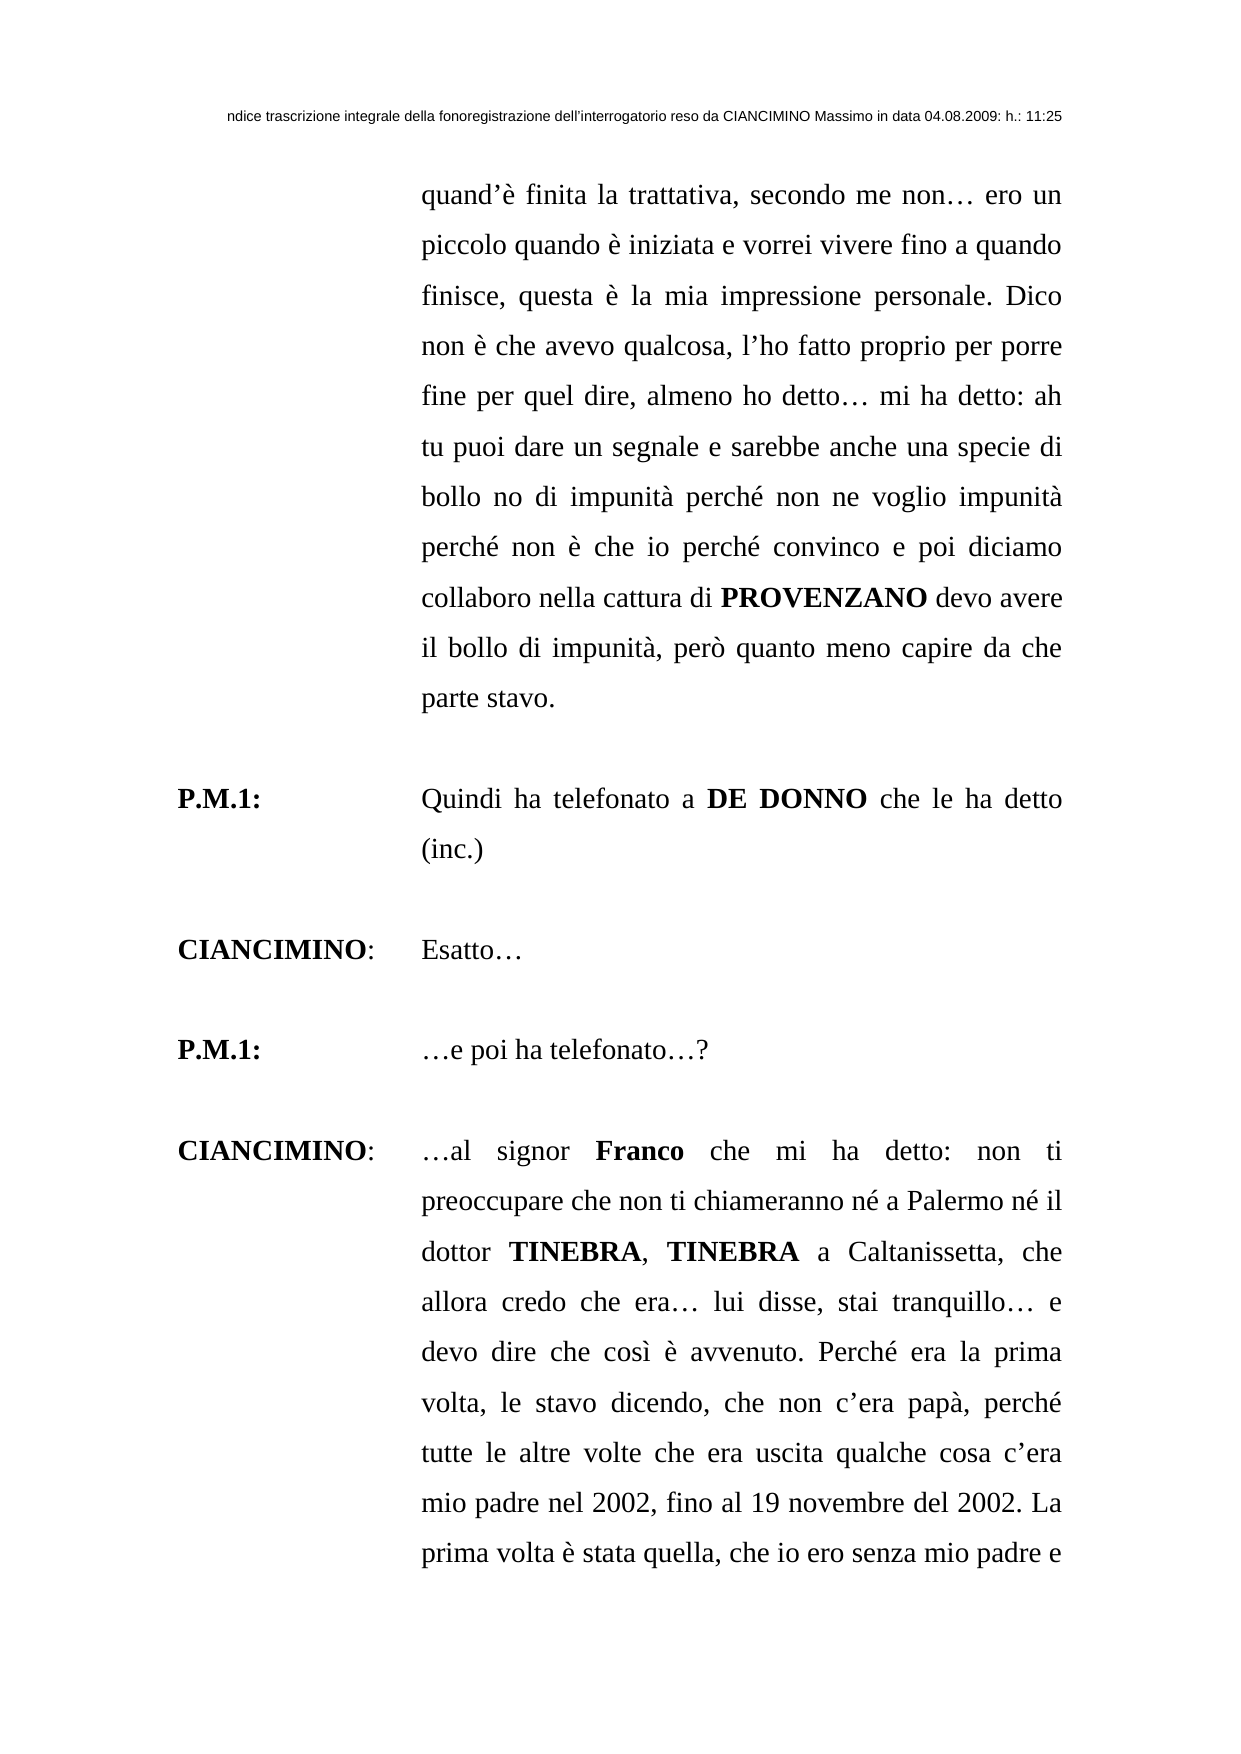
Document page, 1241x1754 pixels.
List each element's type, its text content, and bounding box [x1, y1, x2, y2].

text quand’è finita la trattativa, secondo me non… ero un piccolo quando è iniziata e vorrei vivere fino a quando finisce, questa è la mia impressione personale. Dico non è che avevo qualcosa, l’ho fatto proprio per porre fine per quel dire, almeno ho detto… mi ha detto: ah tu puoi dare un segnale e sarebbe anche una specie di bollo no di impunità perché non ne voglio impunità perché non è che io perché convinco e poi diciamo collaboro nella cattura di PROVENZANO devo avere il bollo di impunità, però quanto meno capire da che parte stavo. [177, 177, 1063, 714]
text P.M.1: …e poi ha telefonato…? [177, 1032, 1063, 1066]
text CIANCIMINO: Esatto… [177, 932, 1063, 965]
text P.M.1: Quindi ha telefonato a DE DONNO che le ha detto (inc.) [177, 781, 1063, 865]
text CIANCIMINO: …al signor Franco che mi ha detto: non ti preoccupare che non ti chiameranno né a Palermo né il dottor TINEBRA, TINEBRA a Caltanissetta, che allora credo che era… lui disse, stai tranquillo… e devo dire che così è avvenuto. Perché era la prima volta, le stavo dicendo, che non c’era papà, perché tutte le altre volte che era uscita qualche cosa c’era mio padre nel 2002, fino al 19 novembre del 2002. La prima volta è stata quella, che io ero senza mio padre e [177, 1133, 1063, 1569]
